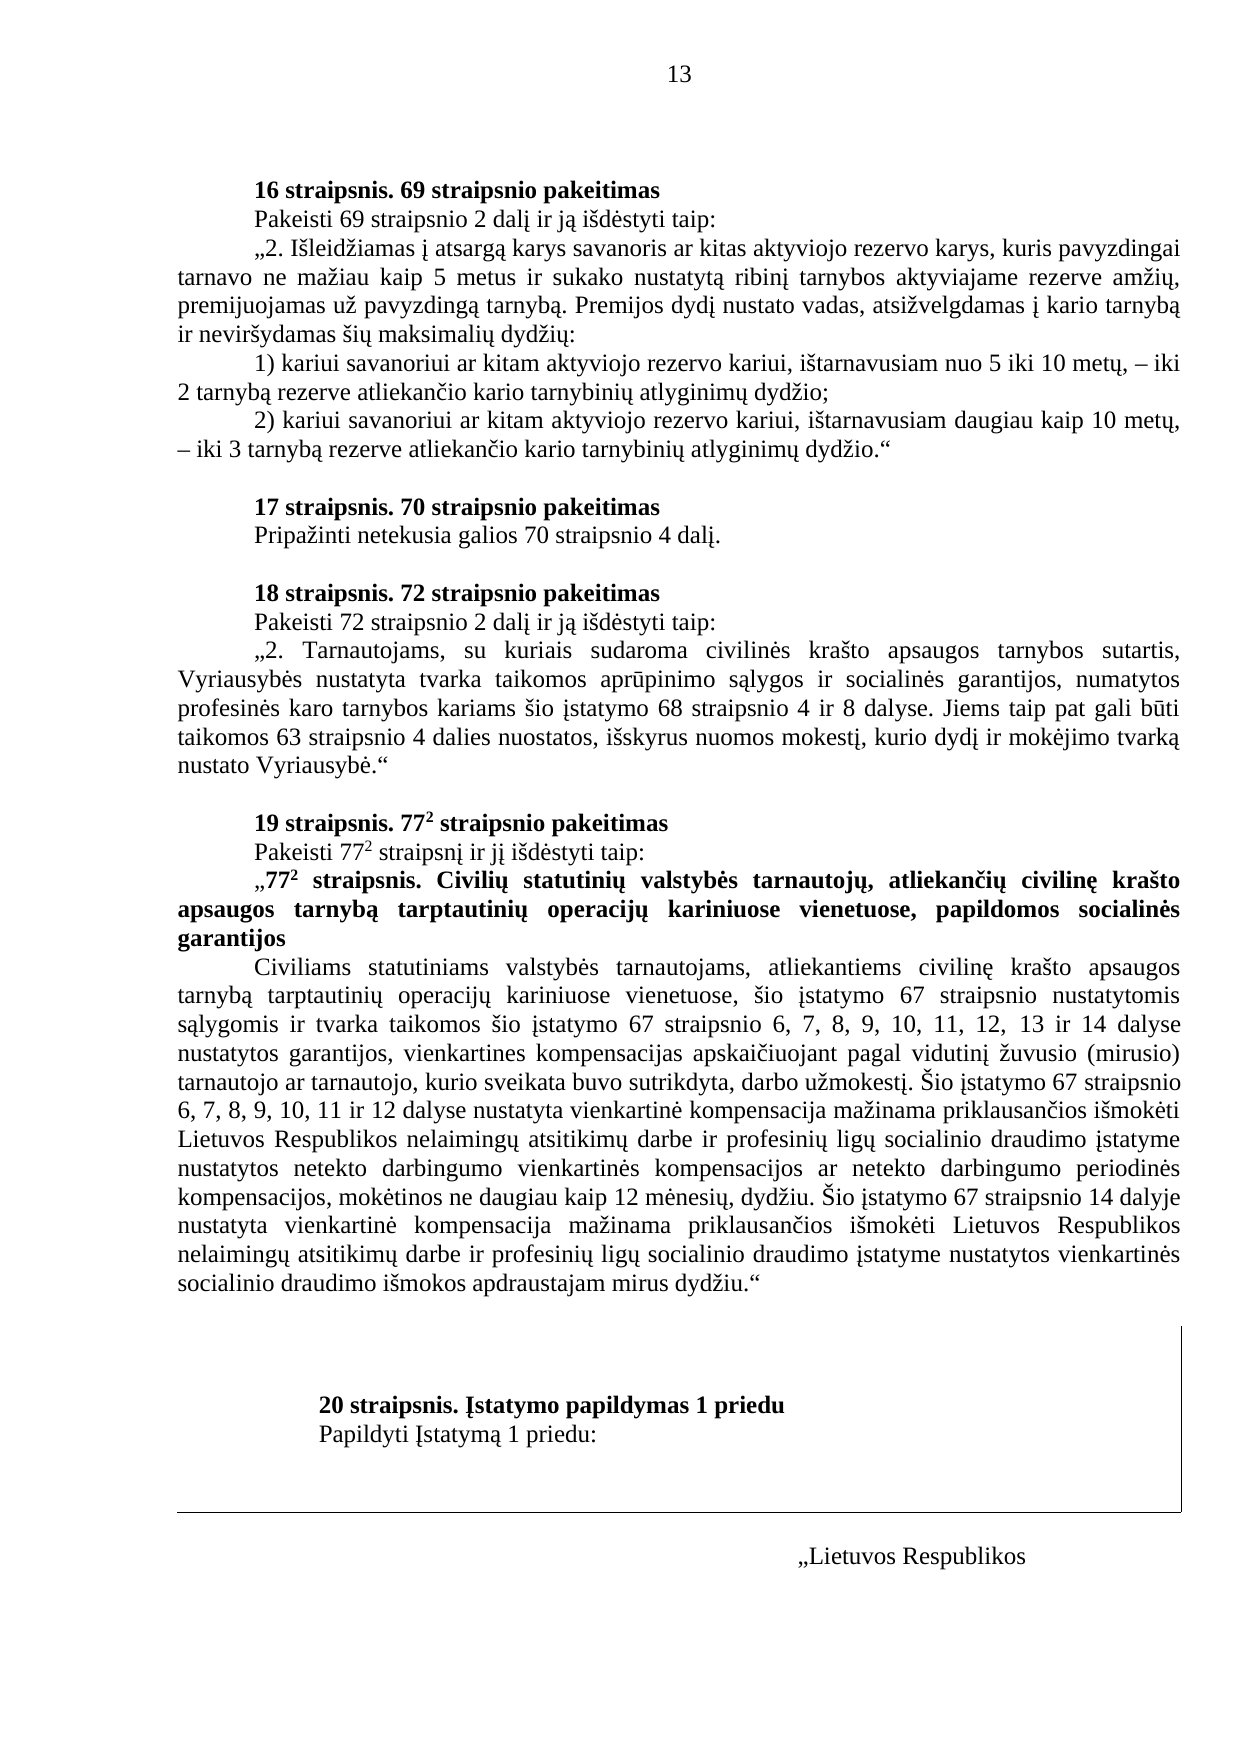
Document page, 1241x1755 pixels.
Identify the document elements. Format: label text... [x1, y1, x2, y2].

text 19 straipsnis. 772 straipsnio pakeitimas [177, 808, 1181, 837]
text 1) kariui savanoriui ar kitam aktyviojo rezervo kariui, ištarnavusiam nuo 5 iki 10 metų, – iki 2 tarnybą rezerve atliekančio kario tarnybinių atlyginimų dydžio; [177, 348, 1181, 406]
text Pakeisti 69 straipsnio 2 dalį ir ją išdėstyti taip: [177, 204, 1181, 233]
text Civiliams statutiniams valstybės tarnautojams, atliekantiems civilinę krašto apsaugos tarnybą tarptautinių operacijų kariniuose vienetuose, šio įstatymo 67 straipsnio nustatytomis sąlygomis ir tvarka taikomos šio įstatymo 67 straipsnio 6, 7, 8, 9, 10, 11, 12, 13 ir 14 dalyse nustatytos garantijos, vienkartines kompensacijas apskaičiuojant pagal vidutinį žuvusio (mirusio) tarnautojo ar tarnautojo, kurio sveikata buvo sutrikdyta, darbo užmokestį. Šio įstatymo 67 straipsnio 6, 7, 8, 9, 10, 11 ir 12 dalyse nustatyta vienkartinė kompensacija mažinama priklausančios išmokėti Lietuvos Respublikos nelaimingų atsitikimų darbe ir profesinių ligų socialinio draudimo įstatyme nustatytos netekto darbingumo vienkartinės kompensacijos ar netekto darbingumo periodinės kompensacijos, mokėtinos ne daugiau kaip 12 mėnesių, dydžiu. Šio įstatymo 67 straipsnio 14 dalyje nustatyta vienkartinė kompensacija mažinama priklausančios išmokėti Lietuvos Respublikos nelaimingų atsitikimų darbe ir profesinių ligų socialinio draudimo įstatyme nustatytos vienkartinės socialinio draudimo išmokos apdraustajam mirus dydžiu.“ [177, 952, 1181, 1297]
text 18 straipsnis. 72 straipsnio pakeitimas [177, 578, 1181, 607]
text 16 straipsnis. 69 straipsnio pakeitimas [177, 176, 1181, 204]
text 17 straipsnis. 70 straipsnio pakeitimas [177, 492, 1181, 521]
text Pakeisti 772 straipsnį ir jį išdėstyti taip: [177, 837, 1181, 866]
text „Lietuvos Respublikos [797, 1541, 1181, 1570]
text „2. Tarnautojams, su kuriais sudaroma civilinės krašto apsaugos tarnybos sutartis, Vyriausybės nustatyta tvarka taikomos aprūpinimo sąlygos ir socialinės garantijos, numatytos profesinės karo tarnybos kariams šio įstatymo 68 straipsnio 4 ir 8 dalyse. Jiems taip pat gali būti taikomos 63 straipsnio 4 dalies nuostatos, išskyrus nuomos mokestį, kurio dydį ir mokėjimo tvarką nustato Vyriausybė.“ [177, 636, 1181, 779]
text 20 straipsnis. Įstatymo papildymas 1 priedu [177, 1326, 1181, 1419]
text Papildyti Įstatymą 1 priedu: [177, 1419, 1181, 1512]
text Pripažinti netekusia galios 70 straipsnio 4 dalį. [177, 521, 1181, 549]
text „2. Išleidžiamas į atsargą karys savanoris ar kitas aktyviojo rezervo karys, kuris pavyzdingai tarnavo ne mažiau kaip 5 metus ir sukako nustatytą ribinį tarnybos aktyviajame rezerve amžių, premijuojamas už pavyzdingą tarnybą. Premijos dydį nustato vadas, atsižvelgdamas į kario tarnybą ir neviršydamas šių maksimalių dydžių: [177, 233, 1181, 348]
text „772 straipsnis. Civilių statutinių valstybės tarnautojų, atliekančių civilinę krašto apsaugos tarnybą tarptautinių operacijų kariniuose vienetuose, papildomos socialinės garantijos [177, 866, 1181, 952]
text Pakeisti 72 straipsnio 2 dalį ir ją išdėstyti taip: [177, 607, 1181, 636]
text 2) kariui savanoriui ar kitam aktyviojo rezervo kariui, ištarnavusiam daugiau kaip 10 metų, – iki 3 tarnybą rezerve atliekančio kario tarnybinių atlyginimų dydžio.“ [177, 406, 1181, 463]
